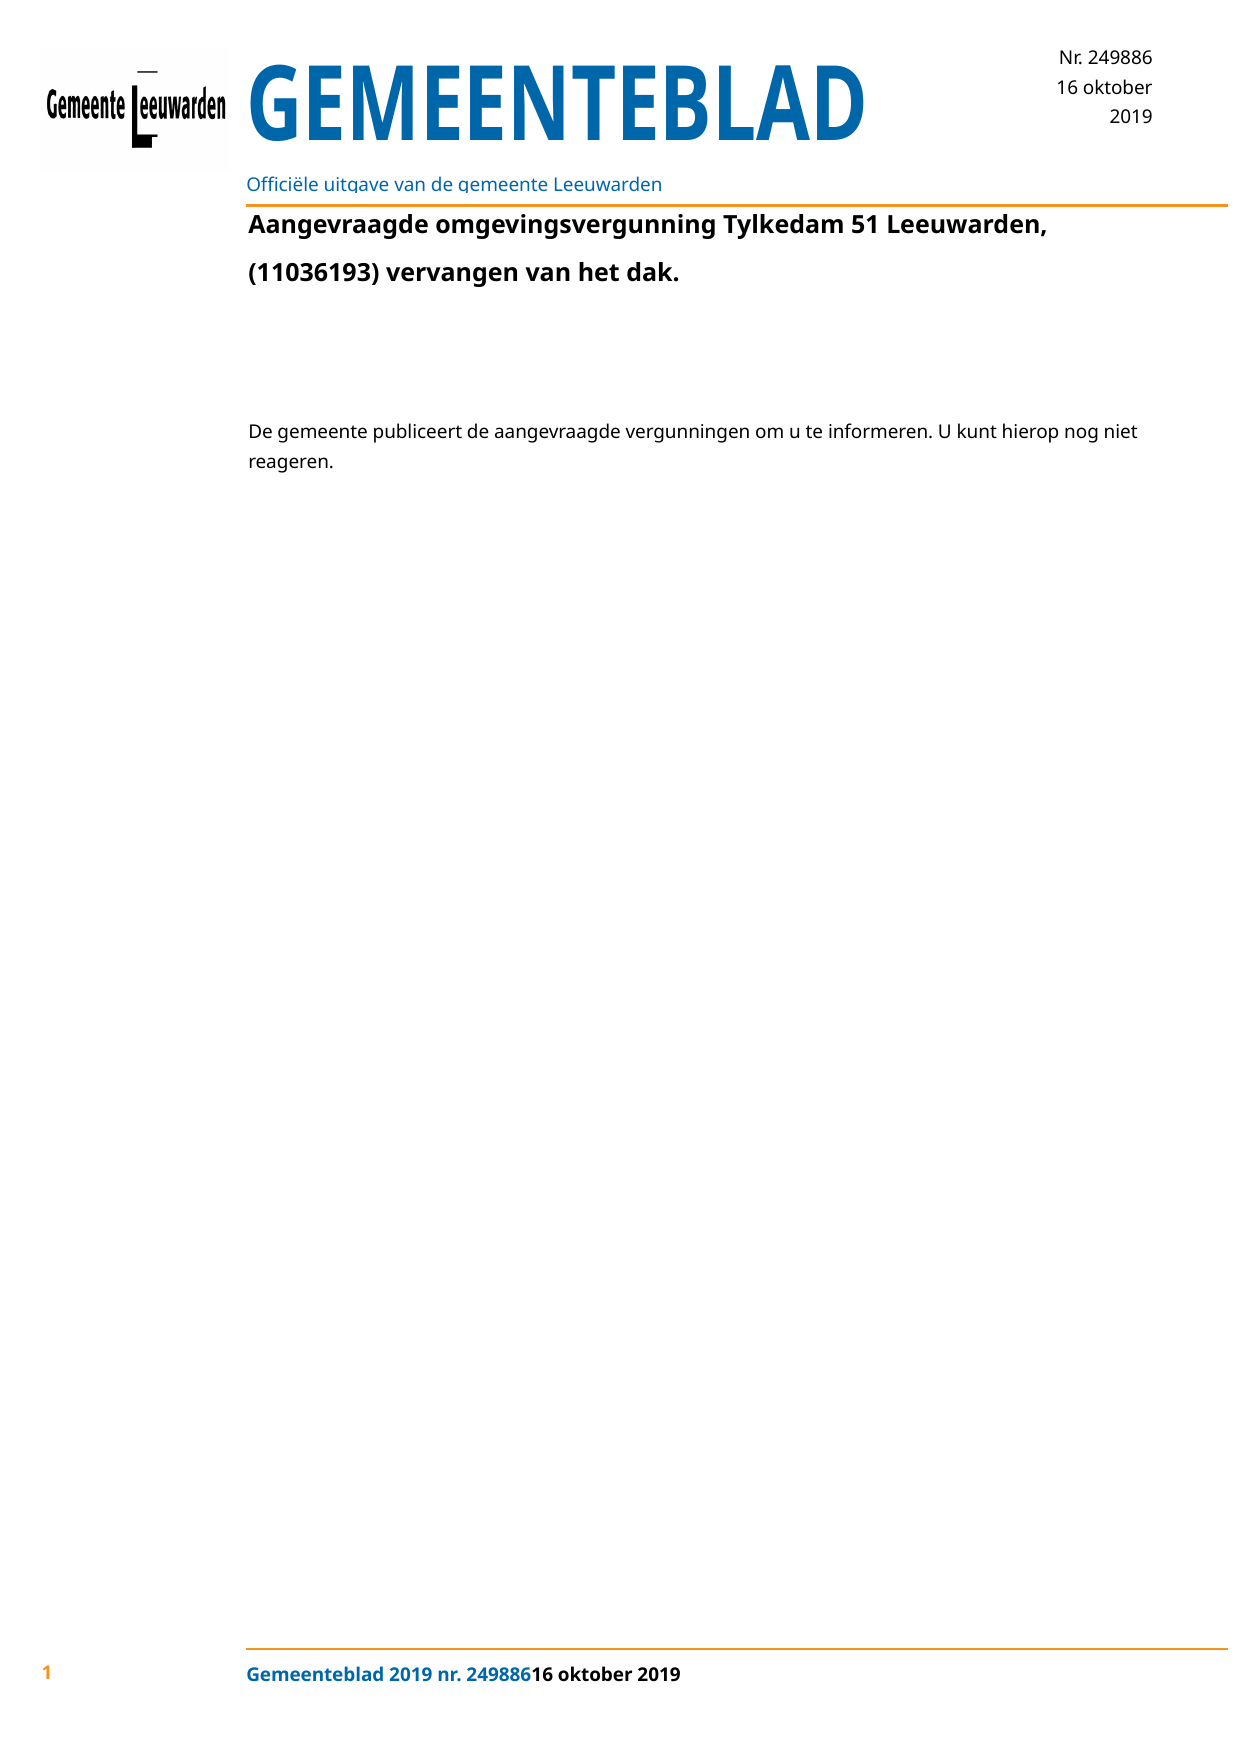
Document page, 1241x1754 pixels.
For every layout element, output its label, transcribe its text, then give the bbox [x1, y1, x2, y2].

text De gemeente publiceert de aangevraagde vergunningen om u te informeren. U kunt hierop nog niet reageren. [248, 419, 1152, 474]
text Aangevraagde omgevingsvergunning Tylkedam 51 Leeuwarden, (11036193) vervangen van het dak. [248, 207, 1152, 288]
picture [41, 47, 231, 172]
